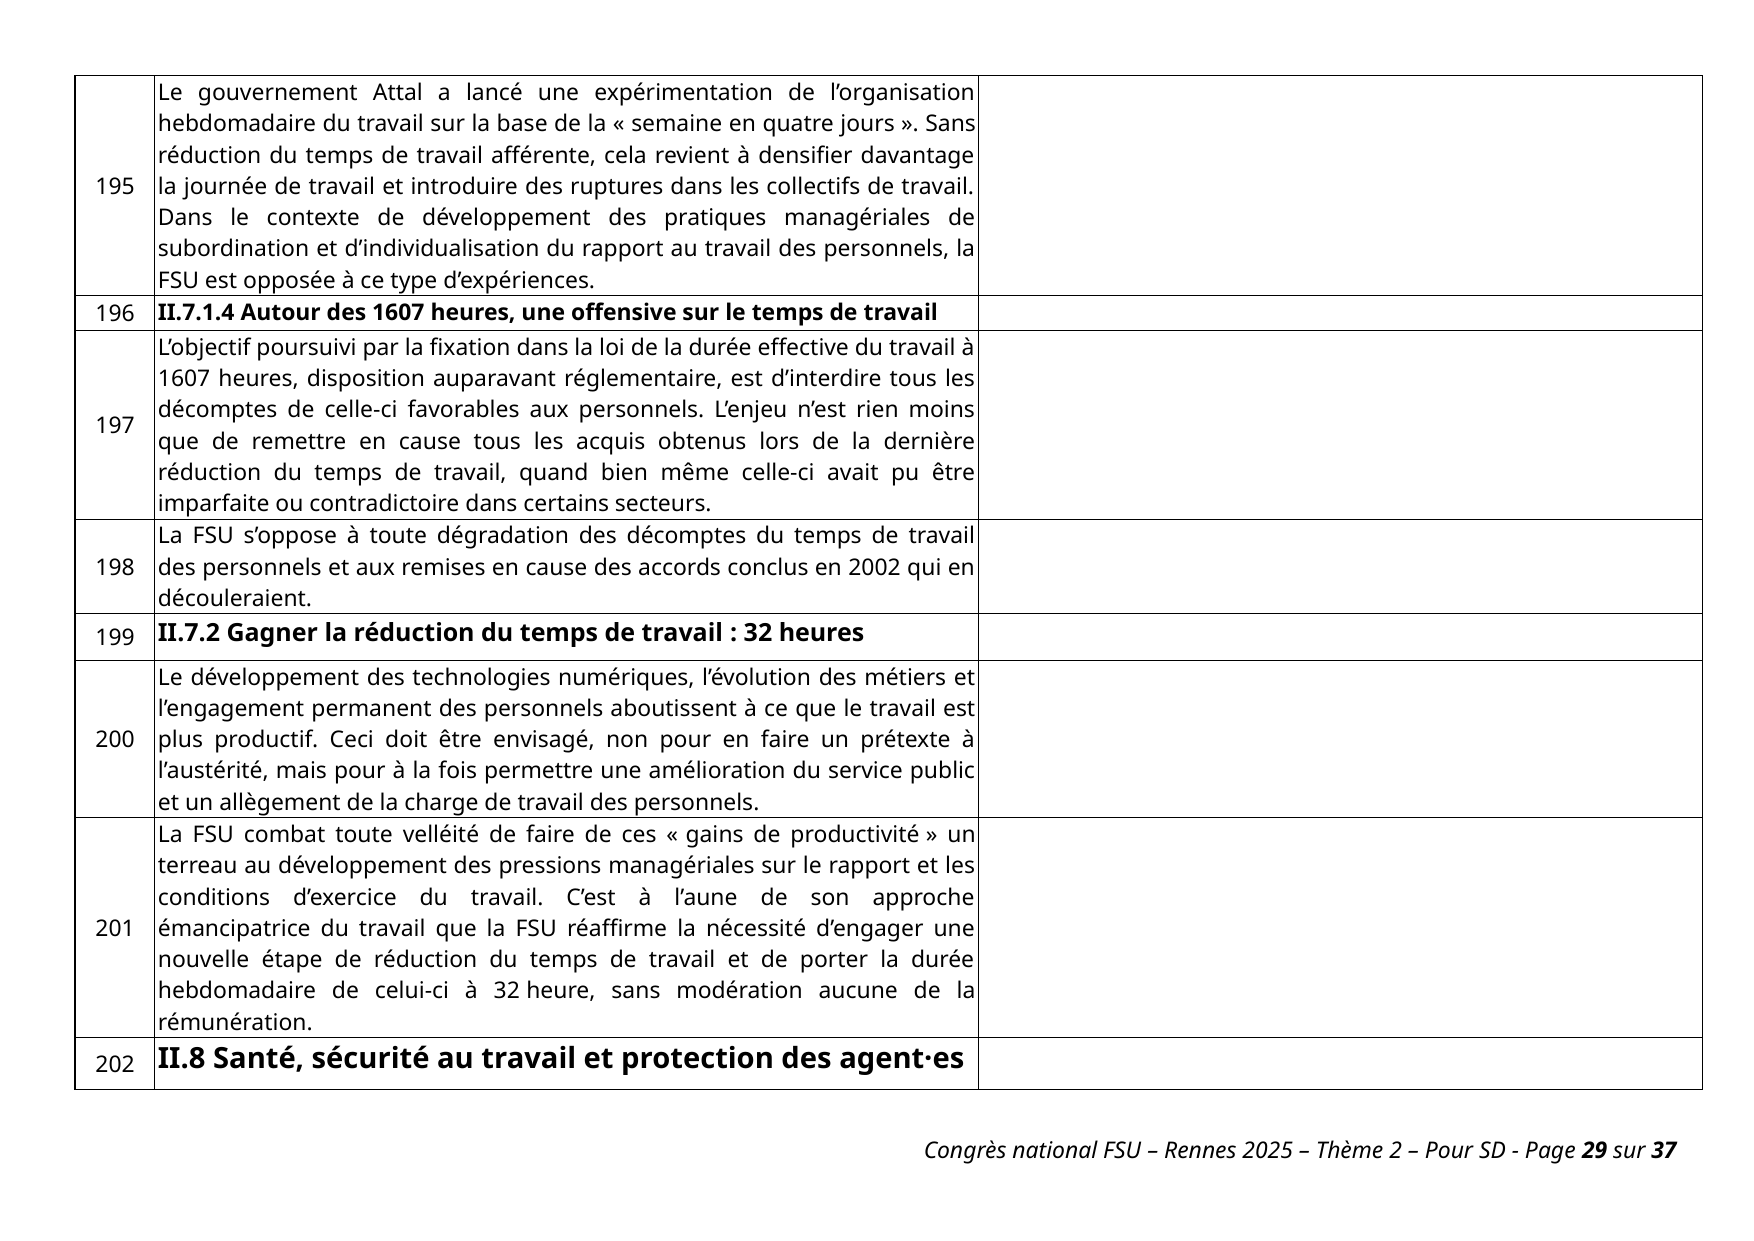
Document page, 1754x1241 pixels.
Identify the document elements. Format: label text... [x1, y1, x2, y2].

table_cell La FSU combat toute velléité de faire de ces « gains de productivité » un terreau au développement des pressions managériales sur le rapport et les conditions d’exercice du travail. C’est à l’aune de son approche émancipatrice du travail que la FSU réaffirme la nécessité d’engager une nouvelle étape de réduction du temps de travail et de porter la durée hebdomadaire de celui-ci à 32 heure, sans modération aucune de la rémunération. [155, 818, 978, 1037]
table_cell La FSU s’oppose à toute dégradation des décomptes du temps de travail des personnels et aux remises en cause des accords conclus en 2002 qui en découleraient. [155, 520, 978, 613]
table_cell [979, 520, 1702, 613]
table_cell Le développement des technologies numériques, l’évolution des métiers et l’engagement permanent des personnels aboutissent à ce que le travail est plus productif. Ceci doit être envisagé, non pour en faire un prétexte à l’austérité, mais pour à la fois permettre une amélioration du service public et un allègement de la charge de travail des personnels. [155, 661, 978, 817]
table_cell 200 [76, 661, 154, 817]
table_cell II.8 Santé, sécurité au travail et protection des agent·es [155, 1038, 978, 1089]
table_cell II.7.2 Gagner la réduction du temps de travail : 32 heures [155, 614, 978, 660]
table_cell [979, 818, 1702, 1037]
table_cell 201 [76, 818, 154, 1037]
table_cell [979, 661, 1702, 817]
table_cell [979, 296, 1702, 330]
table_cell [979, 614, 1702, 660]
table_cell II.7.1.4 Autour des 1607 heures, une offensive sur le temps de travail [155, 296, 978, 330]
table_cell 198 [76, 520, 154, 613]
table_cell 199 [76, 614, 154, 660]
table_cell [979, 331, 1702, 518]
table_cell 197 [76, 331, 154, 518]
table_cell [979, 76, 1702, 295]
table_cell 195 [76, 76, 154, 295]
table_cell Le gouvernement Attal a lancé une expérimentation de l’organisation hebdomadaire du travail sur la base de la « semaine en quatre jours ». Sans réduction du temps de travail afférente, cela revient à densifier davantage la journée de travail et introduire des ruptures dans les collectifs de travail. Dans le contexte de développement des pratiques managériales de subordination et d’individualisation du rapport au travail des personnels, la FSU est opposée à ce type d’expériences. [155, 76, 978, 295]
table_cell 202 [76, 1038, 154, 1089]
table_cell 196 [76, 296, 154, 330]
table_cell L’objectif poursuivi par la fixation dans la loi de la durée effective du travail à 1607 heures, disposition auparavant réglementaire, est d’interdire tous les décomptes de celle-ci favorables aux personnels. L’enjeu n’est rien moins que de remettre en cause tous les acquis obtenus lors de la dernière réduction du temps de travail, quand bien même celle-ci avait pu être imparfaite ou contradictoire dans certains secteurs. [155, 331, 978, 518]
table_cell [979, 1038, 1702, 1089]
